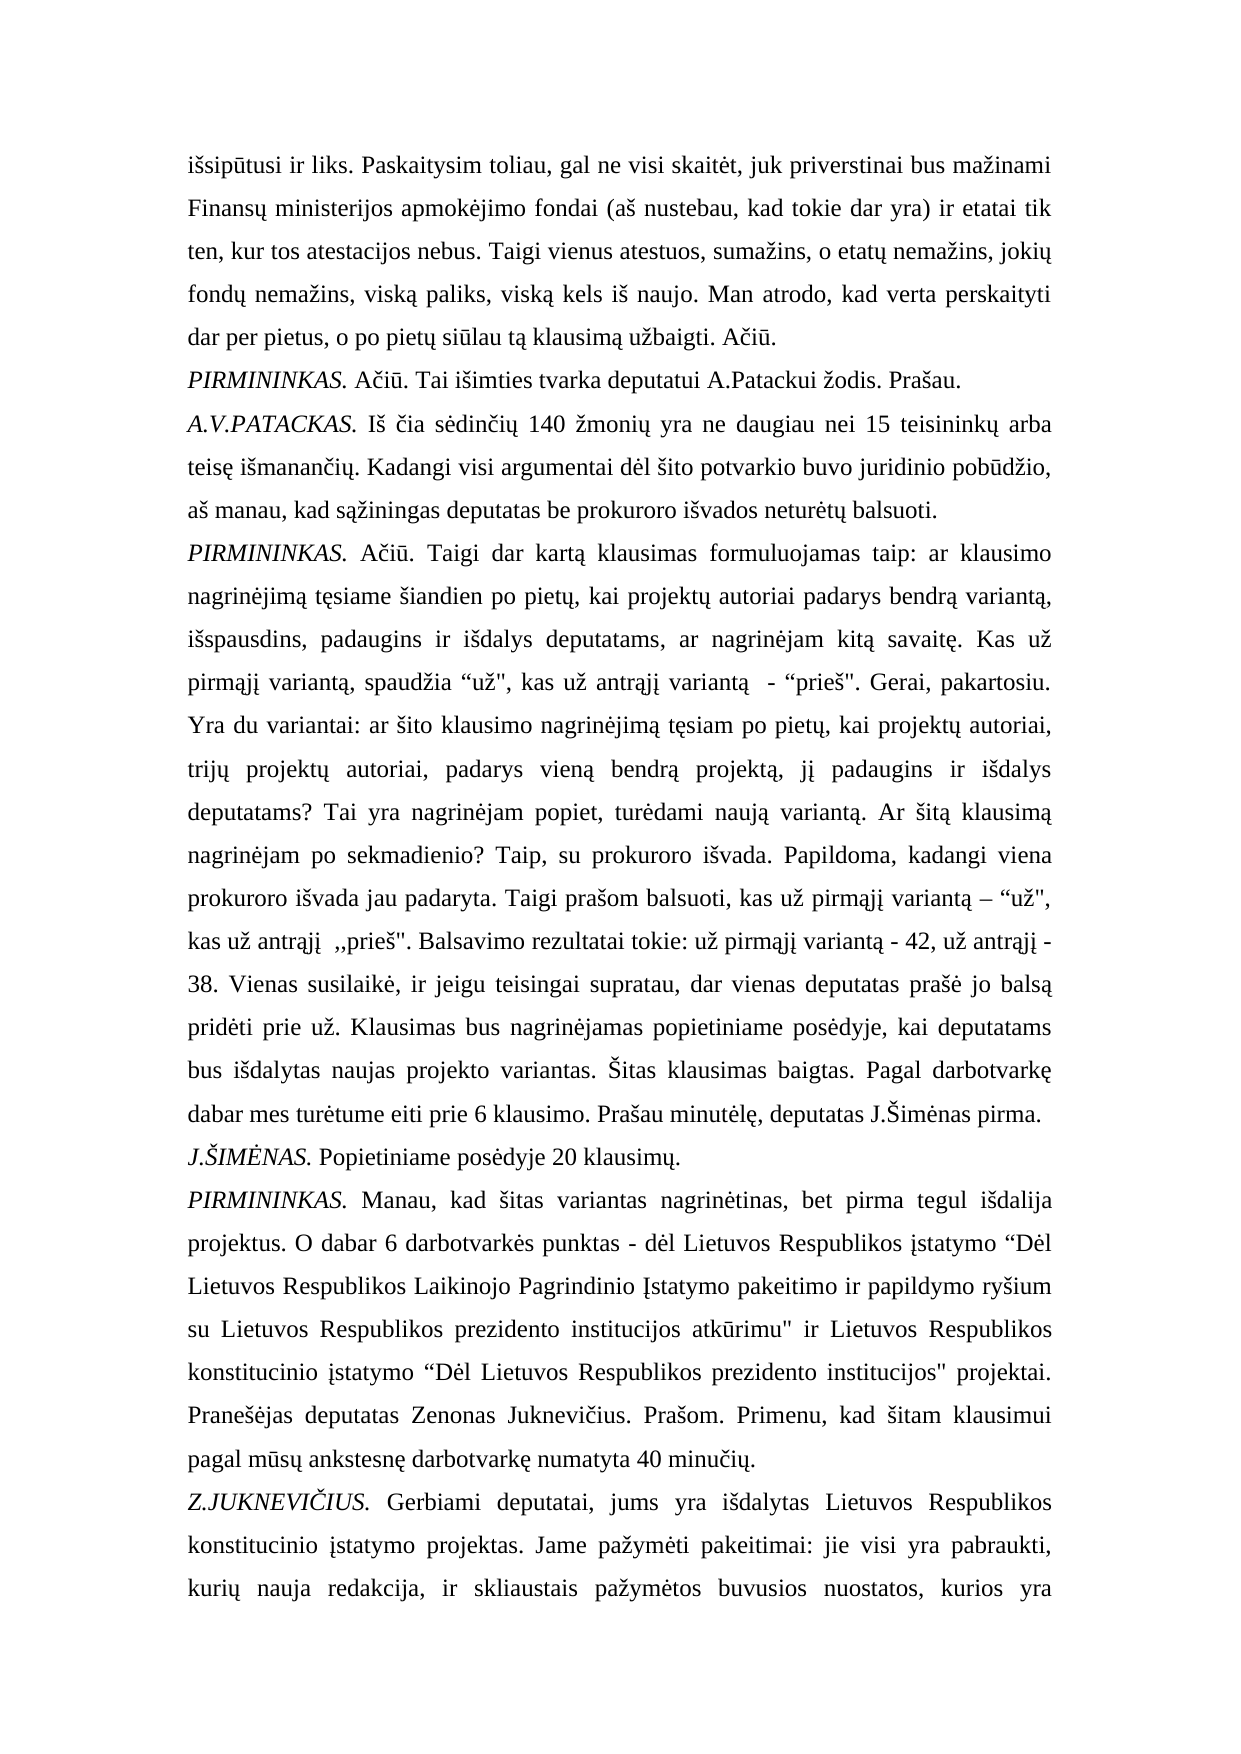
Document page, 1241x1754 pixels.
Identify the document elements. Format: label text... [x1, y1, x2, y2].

text Z.JUKNEVIČIUS. Gerbiami deputatai, jums yra išdalytas Lietuvos Respublikos konstitucinio įstatymo projektas. Jame pažymėti pakeitimai: jie visi yra pabraukti, kurių nauja redakcija, ir skliaustais pažymėtos buvusios nuostatos, kurios yra [187, 1487, 1053, 1602]
text PIRMININKAS. Ačiū. Tai išimties tvarka deputatui A.Patackui žodis. Prašau. [187, 366, 1053, 394]
text PIRMININKAS. Ačiū. Taigi dar kartą klausimas formuluojamas taip: ar klausimo nagrinėjimą tęsiame šiandien po pietų, kai projektų autoriai padarys bendrą variantą, išspausdins, padaugins ir išdalys deputatams, ar nagrinėjam kitą savaitę. Kas už pirmąjį variantą, spaudžia “už", kas už antrąjį variantą - “prieš". Gerai, pakartosiu. Yra du variantai: ar šito klausimo nagrinėjimą tęsiam po pietų, kai projektų autoriai, trijų projektų autoriai, padarys vieną bendrą projektą, jį padaugins ir išdalys deputatams? Tai yra nagrinėjam popiet, turėdami naują variantą. Ar šitą klausimą nagrinėjam po sekmadienio? Taip, su prokuroro išvada. Papildoma, kadangi viena prokuroro išvada jau padaryta. Taigi prašom balsuoti, kas už pirmąjį variantą – “už", kas už antrąjį ,,prieš". Balsavimo rezultatai tokie: už pirmąjį variantą - 42, už antrąjį - 38. Vienas susilaikė, ir jeigu teisingai supratau, dar vienas deputatas prašė jo balsą pridėti prie už. Klausimas bus nagrinėjamas popietiniame posėdyje, kai deputatams bus išdalytas naujas projekto variantas. Šitas klausimas baigtas. Pagal darbotvarkę dabar mes turėtume eiti prie 6 klausimo. Prašau minutėlę, deputatas J.Šimėnas pirma. [187, 538, 1053, 1127]
text PIRMININKAS. Manau, kad šitas variantas nagrinėtinas, bet pirma tegul išdalija projektus. O dabar 6 darbotvarkės punktas - dėl Lietuvos Respublikos įstatymo “Dėl Lietuvos Respublikos Laikinojo Pagrindinio Įstatymo pakeitimo ir papildymo ryšium su Lietuvos Respublikos prezidento institucijos atkūrimu" ir Lietuvos Respublikos konstitucinio įstatymo “Dėl Lietuvos Respublikos prezidento institucijos" projektai. Pranešėjas deputatas Zenonas Juknevičius. Prašom. Primenu, kad šitam klausimui pagal mūsų ankstesnę darbotvarkę numatyta 40 minučių. [187, 1185, 1053, 1472]
text J.ŠIMĖNAS. Popietiniame posėdyje 20 klausimų. [187, 1142, 1053, 1171]
text išsipūtusi ir liks. Paskaitysim toliau, gal ne visi skaitėt, juk priverstinai bus mažinami Finansų ministerijos apmokėjimo fondai (aš nustebau, kad tokie dar yra) ir etatai tik ten, kur tos atestacijos nebus. Taigi vienus atestuos, sumažins, o etatų nemažins, jokių fondų nemažins, viską paliks, viską kels iš naujo. Man atrodo, kad verta perskaityti dar per pietus, o po pietų siūlau tą klausimą užbaigti. Ačiū. [187, 150, 1053, 351]
text A.V.PATACKAS. Iš čia sėdinčių 140 žmonių yra ne daugiau nei 15 teisininkų arba teisę išmanančių. Kadangi visi argumentai dėl šito potvarkio buvo juridinio pobūdžio, aš manau, kad sąžiningas deputatas be prokuroro išvados neturėtų balsuoti. [187, 409, 1053, 524]
